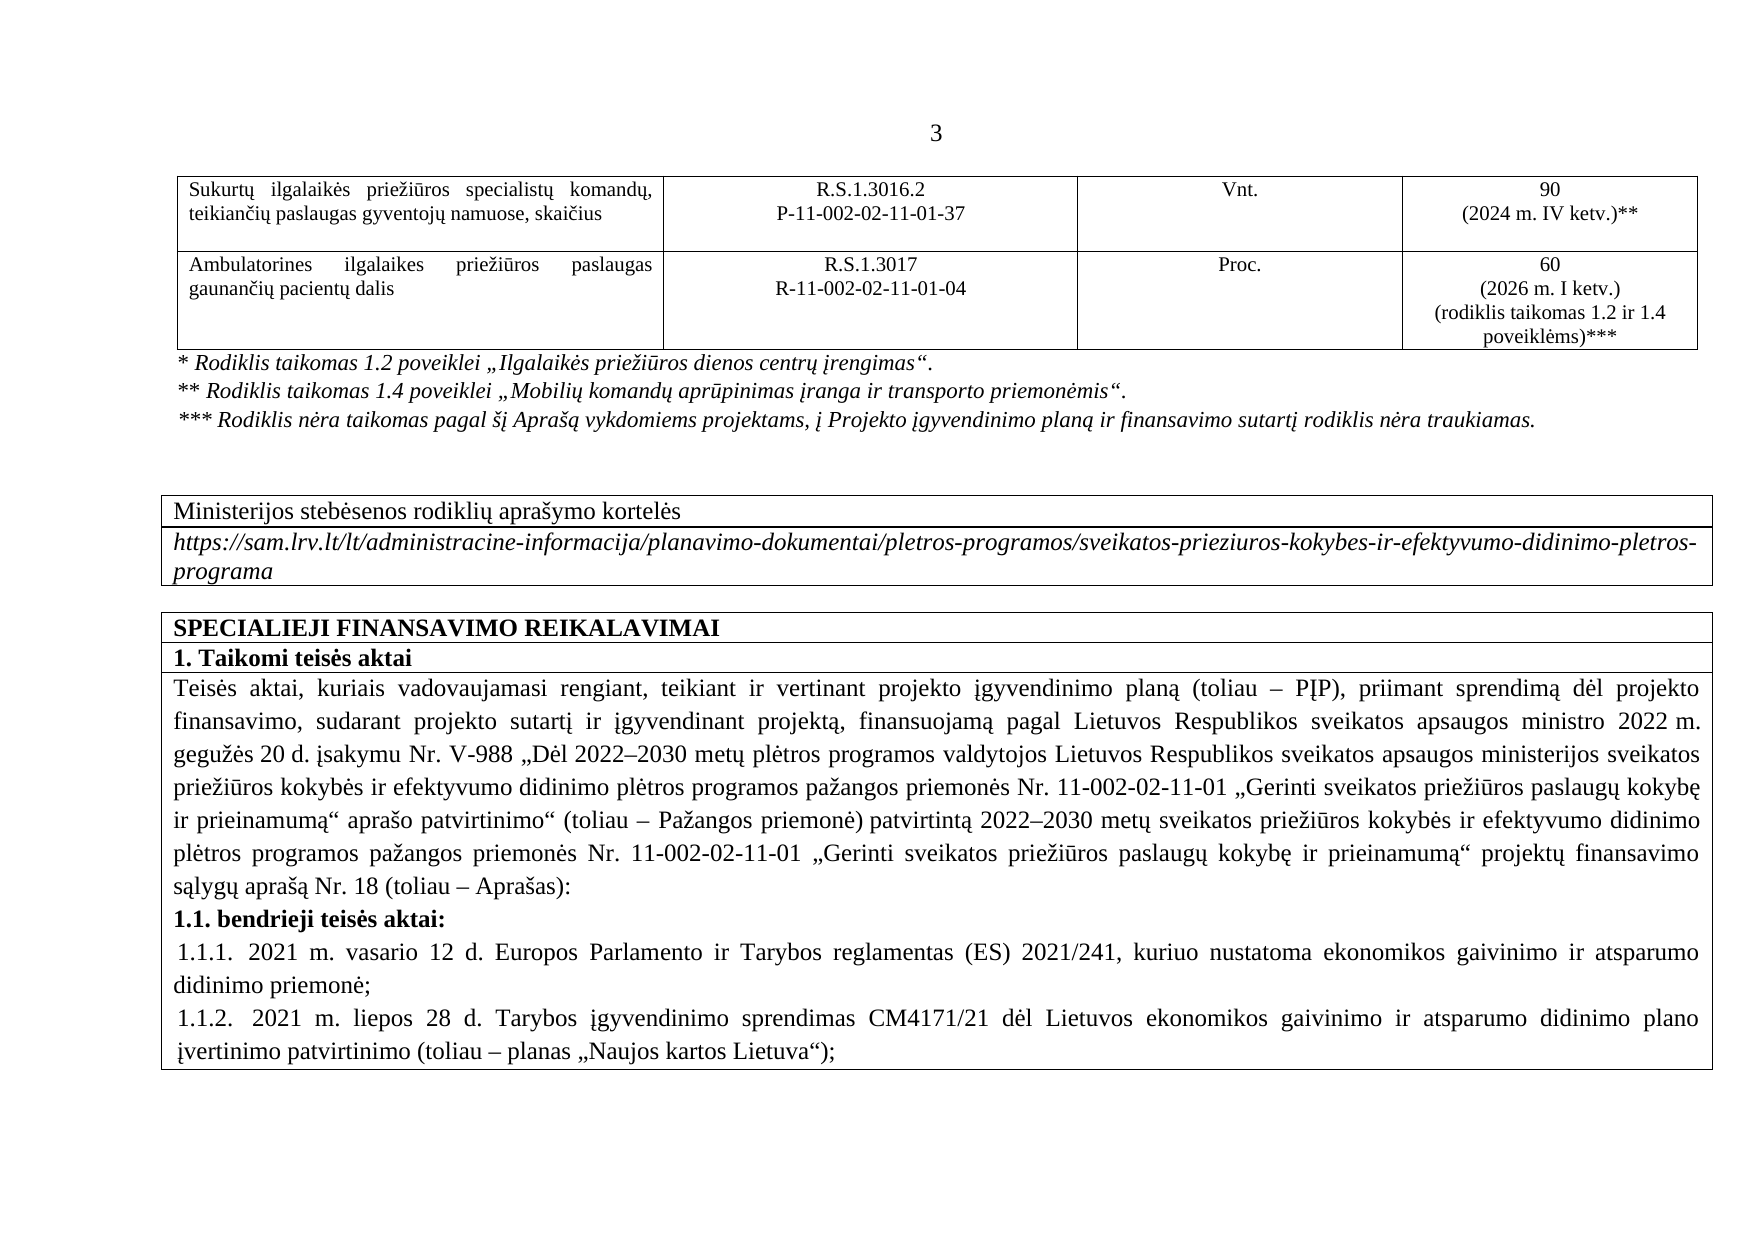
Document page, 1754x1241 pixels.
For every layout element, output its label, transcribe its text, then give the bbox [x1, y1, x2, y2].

table_cell 90 (2024 m. IV ketv.)** [1403, 177, 1697, 251]
text * Rodiklis taikomas 1.2 poveiklei „Ilgalaikės priežiūros dienos centrų įrengimas“. [177, 350, 1695, 376]
text *** Rodiklis nėra taikomas pagal šį Aprašą vykdomiems projektams, į Projekto įgyvendinimo planą ir finansavimo sutartį rodiklis nėra traukiamas. [177, 406, 1695, 432]
table_cell Teisės aktai, kuriais vadovaujamasi rengiant, teikiant ir vertinant projekto įgyvendinimo planą (toliau – PĮP), priimant sprendimą dėl projekto finansavimo, sudarant projekto sutartį ir įgyvendinant projektą, finansuojamą pagal Lietuvos Respublikos sveikatos apsaugos ministro 2022 m. gegužės 20 d. įsakymu Nr. V-988 „Dėl 2022–2030 metų plėtros programos valdytojos Lietuvos Respublikos sveikatos apsaugos ministerijos sveikatos priežiūros kokybės ir efektyvumo didinimo plėtros programos pažangos priemonės Nr. 11-002-02-11-01 „Gerinti sveikatos priežiūros paslaugų kokybę ir prieinamumą“ aprašo patvirtinimo“ (toliau – Pažangos priemonė) patvirtintą 2022–2030 metų sveikatos priežiūros kokybės ir efektyvumo didinimo plėtros programos pažangos priemonės Nr. 11-002-02-11-01 „Gerinti sveikatos priežiūros paslaugų kokybę ir prieinamumą“ projektų finansavimo sąlygų aprašą Nr. 18 (toliau – Aprašas): 1.1. bendrieji teisės aktai: 1.1.1. 2021 m. vasario 12 d. Europos Parlamento ir Tarybos reglamentas (ES) 2021/241, kuriuo nustatoma ekonomikos gaivinimo ir atsparumo didinimo priemonė; 1.1.2. 2021 m. liepos 28 d. Tarybos įgyvendinimo sprendimas CM4171/21 dėl Lietuvos ekonomikos gaivinimo ir atsparumo didinimo plano įvertinimo patvirtinimo (toliau – planas „Naujos kartos Lietuva“); [162, 673, 1712, 1069]
table_cell https://sam.lrv.lt/lt/administracine-informacija/planavimo-dokumentai/pletros-programos/sveikatos-prieziuros-kokybes-ir-efektyvumo-didinimo-pletros-programa [162, 528, 1712, 585]
table_cell 1. Taikomi teisės aktai [162, 643, 1712, 672]
table_cell R.S.1.3017 R-11-002-02-11-01-04 [664, 252, 1077, 348]
table_cell Proc. [1078, 252, 1402, 348]
table_cell 60 (2026 m. I ketv.) (rodiklis taikomas 1.2 ir 1.4 poveiklėms)*** [1403, 252, 1697, 348]
text ** Rodiklis taikomas 1.4 poveiklei „Mobilių komandų aprūpinimas įranga ir transporto priemonėmis“. [177, 378, 1695, 404]
table_cell Vnt. [1078, 177, 1402, 251]
table_cell Ambulatorines ilgalaikes priežiūros paslaugas gaunančių pacientų dalis [178, 252, 663, 348]
table_header SPECIALIEJI FINANSAVIMO REIKALAVIMAI [162, 613, 1712, 642]
table_cell R.S.1.3016.2 P-11-002-02-11-01-37 [664, 177, 1077, 251]
table_header Ministerijos stebėsenos rodiklių aprašymo kortelės [162, 496, 1712, 526]
table_cell Sukurtų ilgalaikės priežiūros specialistų komandų, teikiančių paslaugas gyventojų namuose, skaičius [178, 177, 663, 251]
